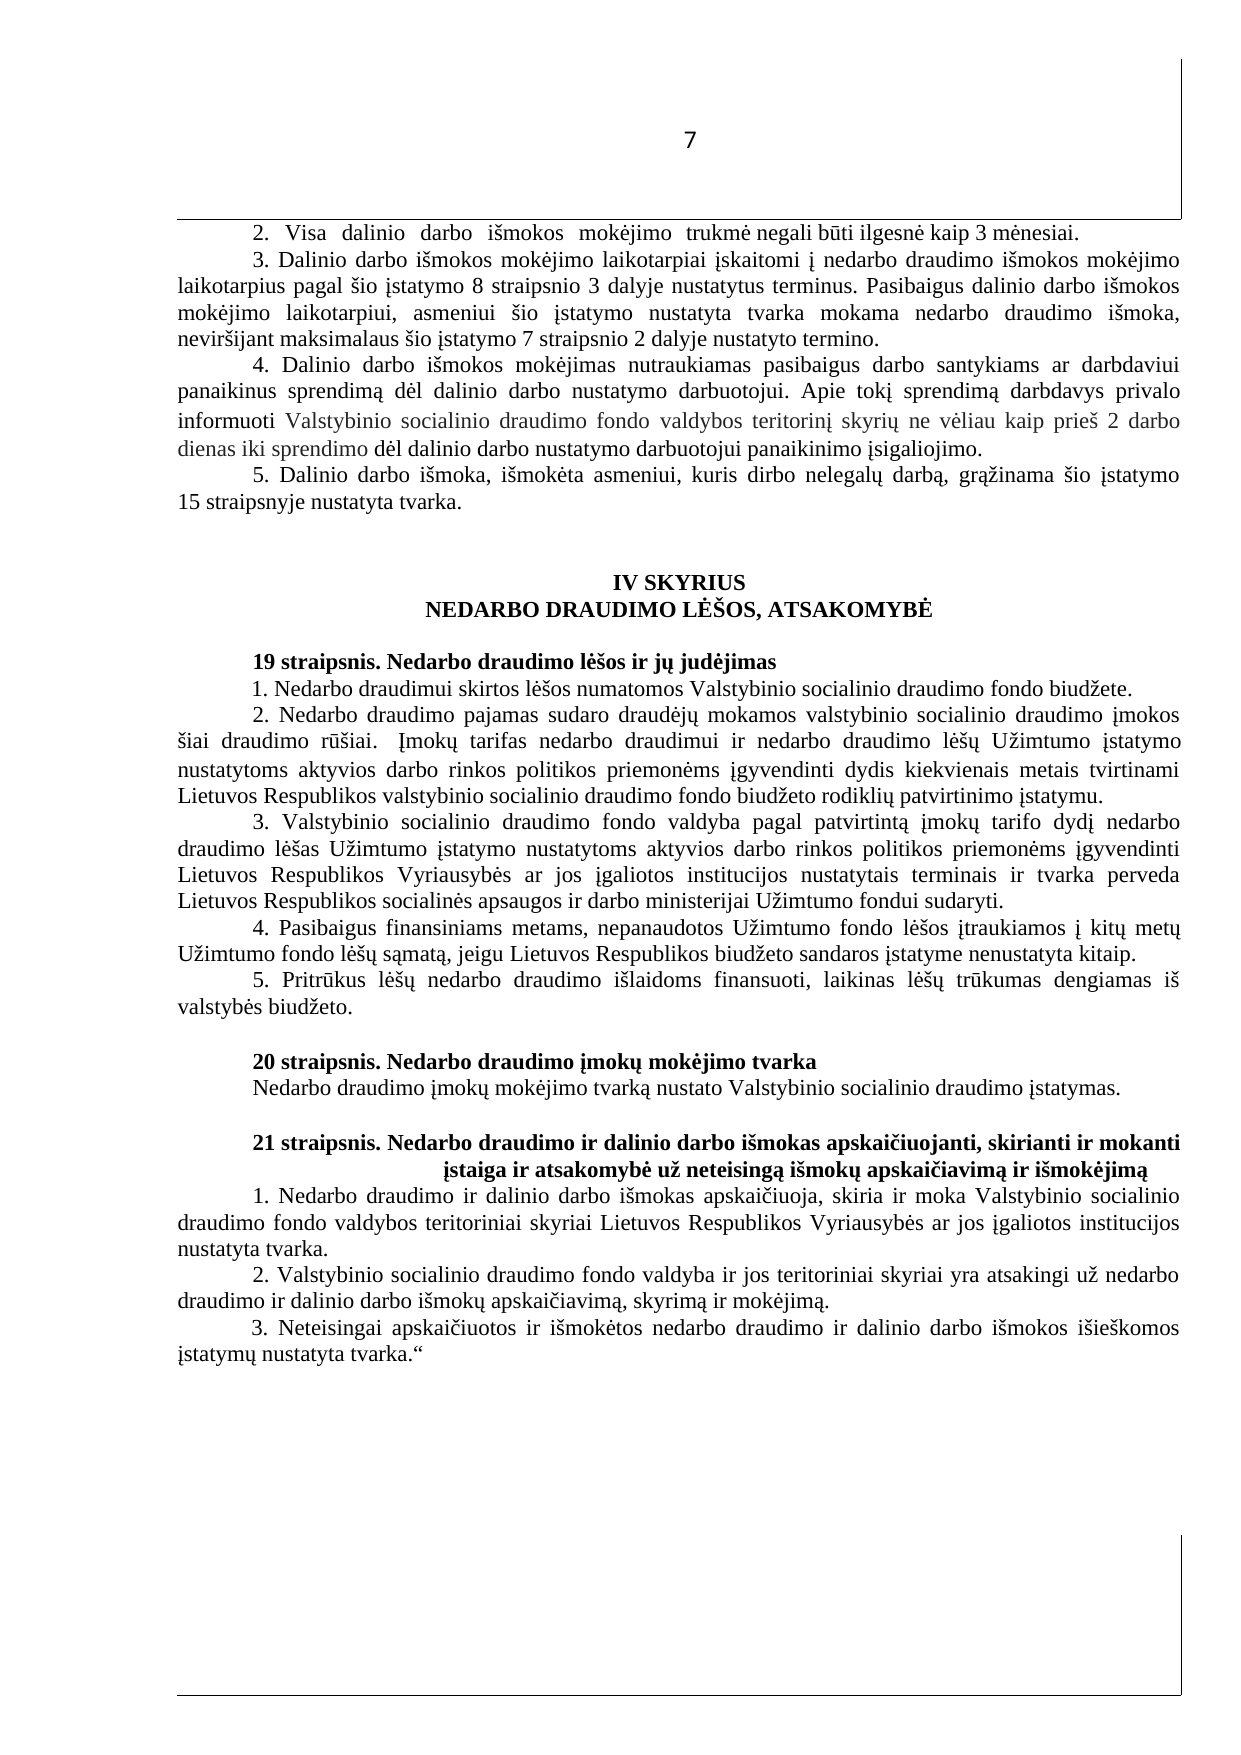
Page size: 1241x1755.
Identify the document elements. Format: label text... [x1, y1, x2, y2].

text 2. Valstybinio socialinio draudimo fondo valdyba ir jos teritoriniai skyriai yra atsakingi už nedarbo draudimo ir dalinio darbo išmokų apskaičiavimą, skyrimą ir mokėjimą. [177, 1261, 1181, 1314]
text 3. Dalinio darbo išmokos mokėjimo laikotarpiai įskaitomi į nedarbo draudimo išmokos mokėjimo laikotarpius pagal šio įstatymo 8 straipsnio 3 dalyje nustatytus terminus. Pasibaigus dalinio darbo išmokos mokėjimo laikotarpiui, asmeniui šio įstatymo nustatyta tvarka mokama nedarbo draudimo išmoka, neviršijant maksimalaus šio įstatymo 7 straipsnio 2 dalyje nustatyto termino. [177, 246, 1181, 351]
text Nedarbo draudimo įmokų mokėjimo tvarką nustato Valstybinio socialinio draudimo įstatymas. [177, 1074, 1181, 1101]
text IV SKYRIUS [177, 569, 1181, 596]
text 2. Nedarbo draudimo pajamas sudaro draudėjų mokamos valstybinio socialinio draudimo įmokos šiai draudimo rūšiai. Įmokų tarifas nedarbo draudimui ir nedarbo draudimo lėšų Užimtumo įstatymo nustatytoms aktyvios darbo rinkos politikos priemonėms įgyvendinti dydis kiekvienais metais tvirtinami Lietuvos Respublikos valstybinio socialinio draudimo fondo biudžeto rodiklių patvirtinimo įstatymu. [177, 701, 1181, 808]
text 19 straipsnis. Nedarbo draudimo lėšos ir jų judėjimas [177, 648, 1181, 675]
text 21 straipsnis. Nedarbo draudimo ir dalinio darbo išmokas apskaičiuojanti, skirianti ir mokanti įstaiga ir atsakomybė už neteisingą išmokų apskaičiavimą ir išmokėjimą [252, 1129, 1181, 1182]
text 5. Dalinio darbo išmoka, išmokėta asmeniui, kuris dirbo nelegalų darbą, grąžinama šio įstatymo 15 straipsnyje nustatyta tvarka. [177, 462, 1181, 514]
text 20 straipsnis. Nedarbo draudimo įmokų mokėjimo tvarka [177, 1048, 1181, 1074]
text 2. Visa dalinio darbo išmokos mokėjimo trukmė negali būti ilgesnė kaip 3 mėnesiai. [177, 219, 1181, 246]
text 5. Pritrūkus lėšų nedarbo draudimo išlaidoms finansuoti, laikinas lėšų trūkumas dengiamas iš valstybės biudžeto. [177, 967, 1181, 1019]
text 1. Nedarbo draudimo ir dalinio darbo išmokas apskaičiuoja, skiria ir moka Valstybinio socialinio draudimo fondo valdybos teritoriniai skyriai Lietuvos Respublikos Vyriausybės ar jos įgaliotos institucijos nustatyta tvarka. [177, 1182, 1181, 1261]
text 4. Pasibaigus finansiniams metams, nepanaudotos Užimtumo fondo lėšos įtraukiamos į kitų metų Užimtumo fondo lėšų sąmatą, jeigu Lietuvos Respublikos biudžeto sandaros įstatyme nenustatyta kitaip. [177, 914, 1181, 967]
text 3. Neteisingai apskaičiuotos ir išmokėtos nedarbo draudimo ir dalinio darbo išmokos išieškomos įstatymų nustatyta tvarka.“ [177, 1314, 1181, 1367]
text 3. Valstybinio socialinio draudimo fondo valdyba pagal patvirtintą įmokų tarifo dydį nedarbo draudimo lėšas Užimtumo įstatymo nustatytoms aktyvios darbo rinkos politikos priemonėms įgyvendinti Lietuvos Respublikos Vyriausybės ar jos įgaliotos institucijos nustatytais terminais ir tvarka perveda Lietuvos Respublikos socialinės apsaugos ir darbo ministerijai Užimtumo fondui sudaryti. [177, 808, 1181, 914]
text 1. Nedarbo draudimui skirtos lėšos numatomos Valstybinio socialinio draudimo fondo biudžete. [177, 675, 1181, 701]
text NEDARBO DRAUDIMO LĖŠOS, ATSAKOMYBĖ [177, 596, 1181, 622]
text 4. Dalinio darbo išmokos mokėjimas nutraukiamas pasibaigus darbo santykiams ar darbdaviui panaikinus sprendimą dėl dalinio darbo nustatymo darbuotojui. Apie tokį sprendimą darbdavys privalo informuoti Valstybinio socialinio draudimo fondo valdybos teritorinį skyrių ne vėliau kaip prieš 2 darbo dienas iki sprendimo dėl dalinio darbo nustatymo darbuotojui panaikinimo įsigaliojimo. [177, 351, 1181, 462]
